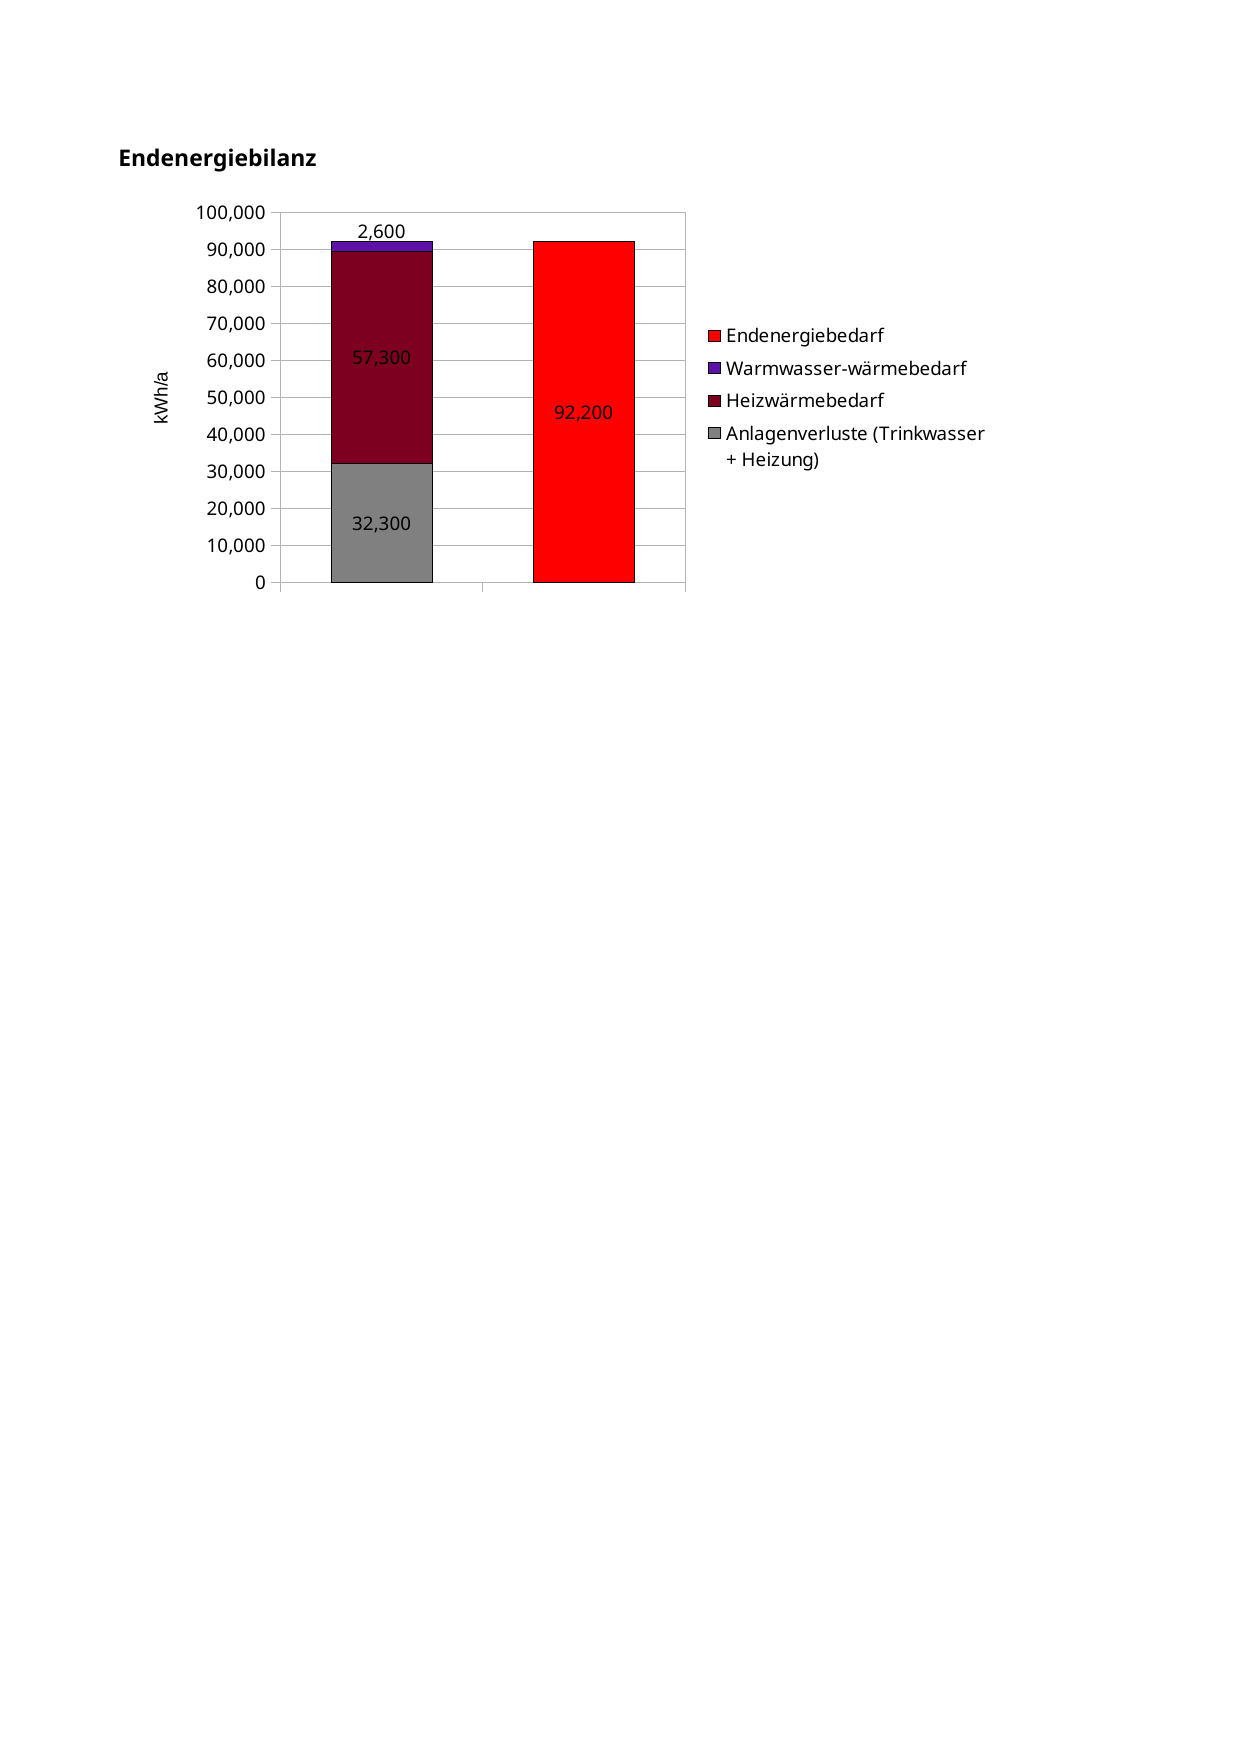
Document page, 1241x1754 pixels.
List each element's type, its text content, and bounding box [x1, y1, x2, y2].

subtitle Endenergiebilanz [118, 142, 1122, 173]
